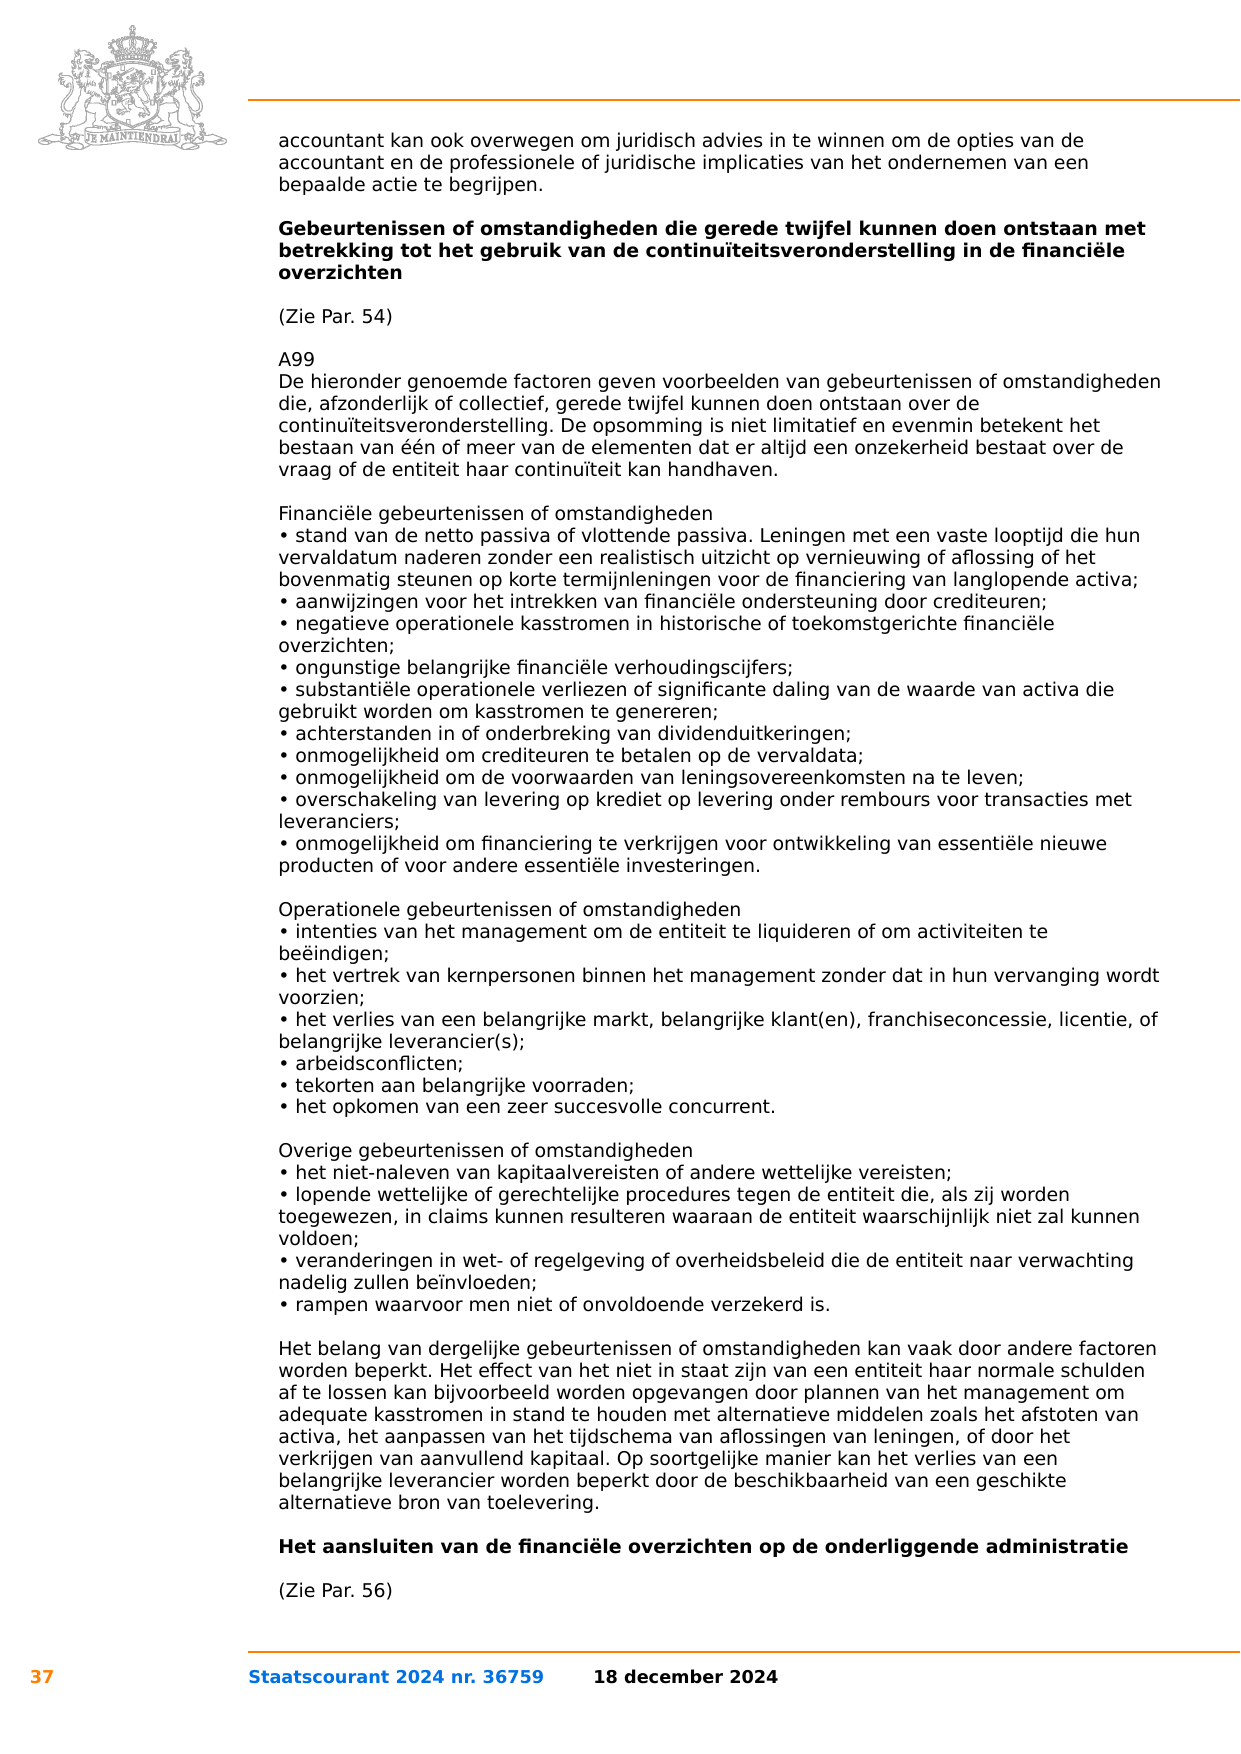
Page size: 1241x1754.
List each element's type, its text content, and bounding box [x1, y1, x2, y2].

text • veranderingen in wet- of regelgeving of overheidsbeleid die de entiteit naar verwachting nadelig zullen beïnvloeden; [278, 1250, 1163, 1294]
text • onmogelijkheid om financiering te verkrijgen voor ontwikkeling van essentiële nieuwe producten of voor andere essentiële investeringen. [278, 833, 1163, 877]
text De hieronder genoemde factoren geven voorbeelden van gebeurtenissen of omstandigheden die, afzonderlijk of collectief, gerede twijfel kunnen doen ontstaan over de continuïteitsveronderstelling. De opsomming is niet limitatief en evenmin betekent het bestaan van één of meer van de elementen dat er altijd een onzekerheid bestaat over de vraag of de entiteit haar continuïteit kan handhaven. [278, 371, 1163, 481]
text Overige gebeurtenissen of omstandigheden [278, 1140, 1163, 1162]
text • tekorten aan belangrijke voorraden; [278, 1074, 1163, 1096]
text (Zie Par. 56) [278, 1579, 1163, 1602]
text • onmogelijkheid om de voorwaarden van leningsovereenkomsten na te leven; [278, 767, 1163, 789]
text A99 [278, 349, 1163, 371]
text • ongunstige belangrijke financiële verhoudingscijfers; [278, 657, 1163, 679]
text • onmogelijkheid om crediteuren te betalen op de vervaldata; [278, 745, 1163, 767]
subtitle Het aansluiten van de financiële overzichten op de onderliggende administratie [278, 1536, 1163, 1558]
text • aanwijzingen voor het intrekken van financiële ondersteuning door crediteuren; [278, 591, 1163, 613]
text • substantiële operationele verliezen of significante daling van de waarde van activa die gebruikt worden om kasstromen te genereren; [278, 679, 1163, 723]
text • het opkomen van een zeer succesvolle concurrent. [278, 1096, 1163, 1118]
text • achterstanden in of onderbreking van dividenduitkeringen; [278, 723, 1163, 745]
text • intenties van het management om de entiteit te liquideren of om activiteiten te beëindigen; [278, 921, 1163, 964]
text • arbeidsconflicten; [278, 1052, 1163, 1074]
text • rampen waarvoor men niet of onvoldoende verzekerd is. [278, 1294, 1163, 1316]
text • stand van de netto passiva of vlottende passiva. Leningen met een vaste looptijd die hun vervaldatum naderen zonder een realistisch uitzicht op vernieuwing of aflossing of het bovenmatig steunen op korte termijnleningen voor de financiering van langlopende activa; [278, 525, 1163, 591]
text • het vertrek van kernpersonen binnen het management zonder dat in hun vervanging wordt voorzien; [278, 964, 1163, 1008]
text Het belang van dergelijke gebeurtenissen of omstandigheden kan vaak door andere factoren worden beperkt. Het effect van het niet in staat zijn van een entiteit haar normale schulden af te lossen kan bijvoorbeeld worden opgevangen door plannen van het management om adequate kasstromen in stand te houden met alternatieve middelen zoals het afstoten van activa, het aanpassen van het tijdschema van aflossingen van leningen, of door het verkrijgen van aanvullend kapitaal. Op soortgelijke manier kan het verlies van een belangrijke leverancier worden beperkt door de beschikbaarheid van een geschikte alternatieve bron van toelevering. [278, 1338, 1163, 1514]
picture [38, 25, 227, 150]
text • het niet-naleven van kapitaalvereisten of andere wettelijke vereisten; [278, 1162, 1163, 1184]
text • het verlies van een belangrijke markt, belangrijke klant(en), franchiseconcessie, licentie, of belangrijke leverancier(s); [278, 1008, 1163, 1052]
text • negatieve operationele kasstromen in historische of toekomstgerichte financiële overzichten; [278, 613, 1163, 657]
text (Zie Par. 54) [278, 306, 1163, 327]
text Financiële gebeurtenissen of omstandigheden [278, 503, 1163, 525]
text accountant kan ook overwegen om juridisch advies in te winnen om de opties van de accountant en de professionele of juridische implicaties van het ondernemen van een bepaalde actie te begrijpen. [278, 130, 1163, 196]
text • overschakeling van levering op krediet op levering onder rembours voor transacties met leveranciers; [278, 789, 1163, 833]
text Operationele gebeurtenissen of omstandigheden [278, 899, 1163, 921]
text • lopende wettelijke of gerechtelijke procedures tegen de entiteit die, als zij worden toegewezen, in claims kunnen resulteren waaraan de entiteit waarschijnlijk niet zal kunnen voldoen; [278, 1184, 1163, 1250]
subtitle Gebeurtenissen of omstandigheden die gerede twijfel kunnen doen ontstaan met betrekking tot het gebruik van de continuïteitsveronderstelling in de financiële overzichten [278, 218, 1163, 284]
